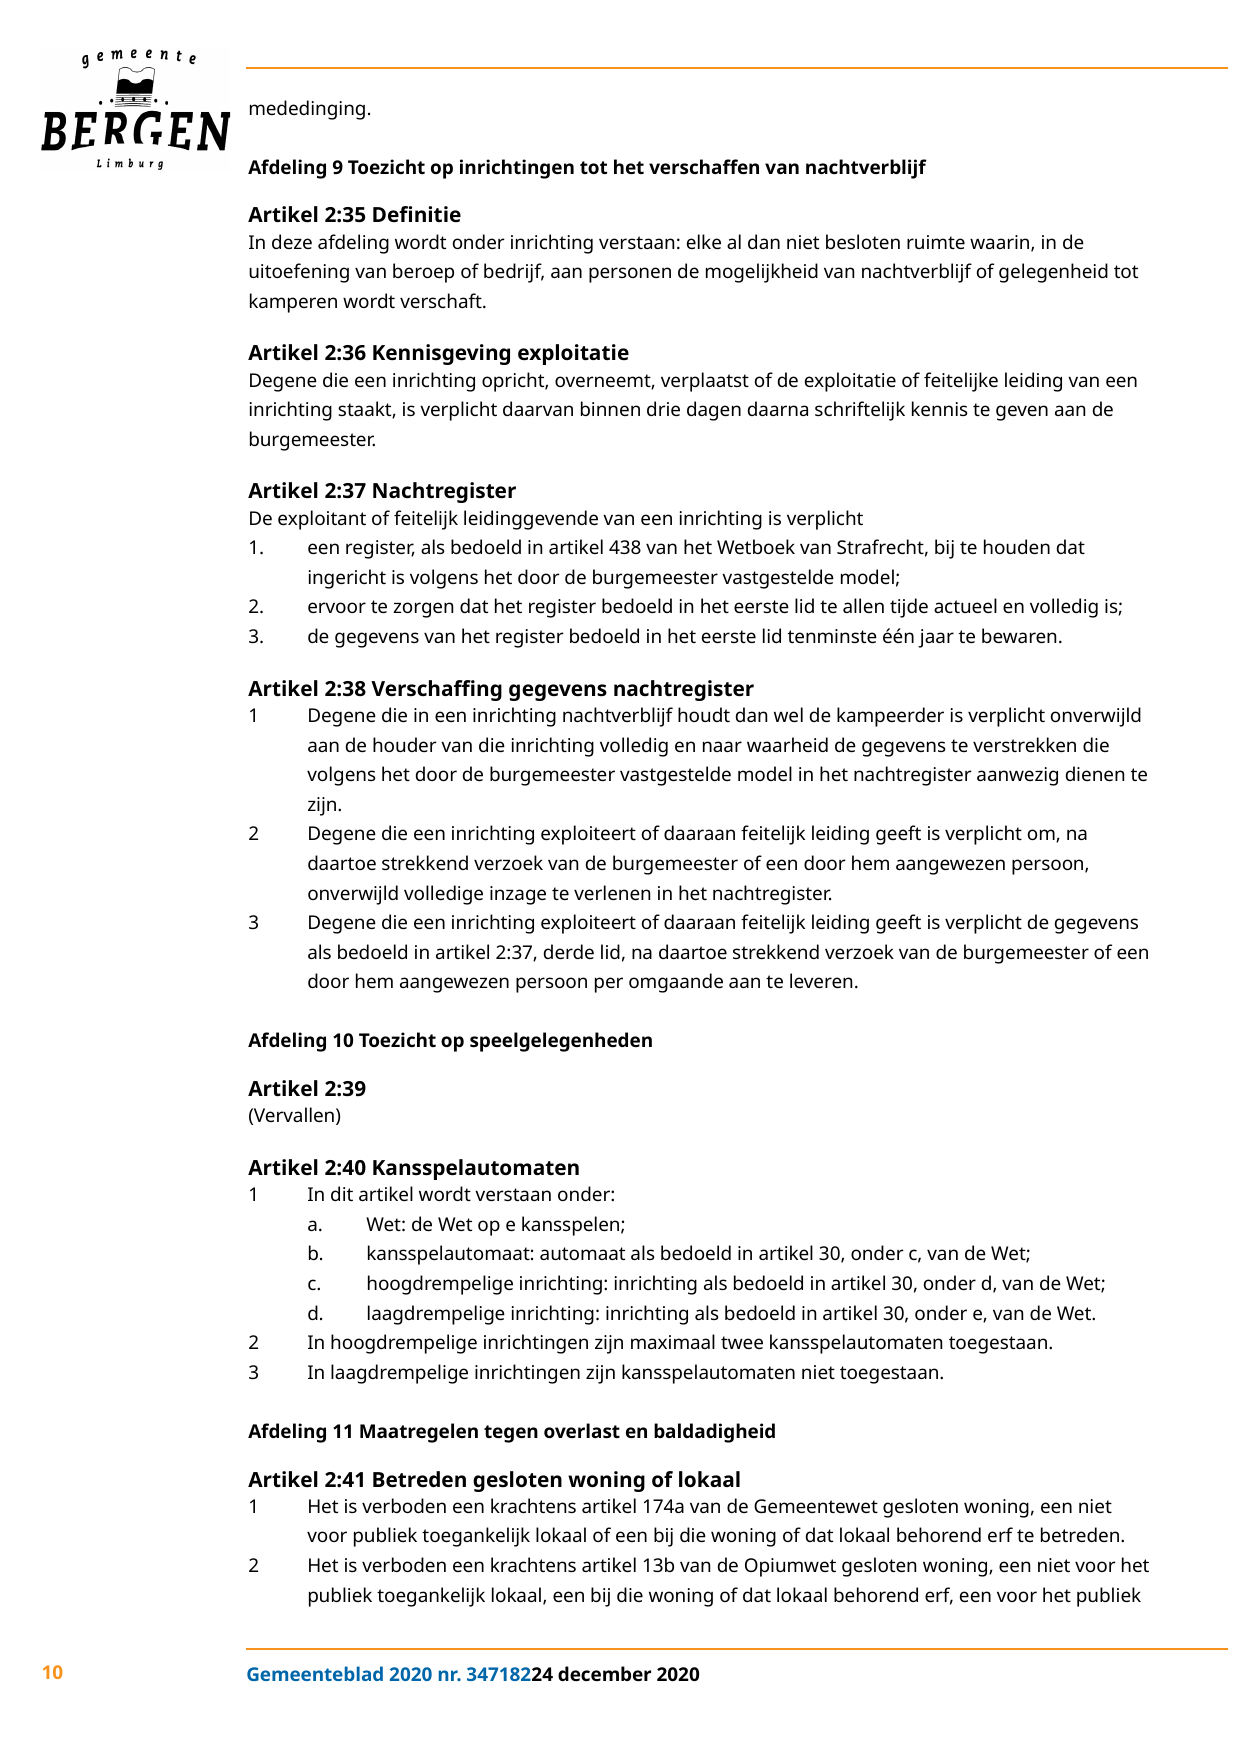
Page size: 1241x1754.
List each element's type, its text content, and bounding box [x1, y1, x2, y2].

list laagdrempelige inrichting: inrichting als bedoeld in artikel 30, onder e, van de Wet. [307, 1300, 1152, 1326]
list Het is verboden een krachtens artikel 174a van de Gemeentewet gesloten woning, een niet voor publiek toegankelijk lokaal of een bij die woning of dat lokaal behorend erf te betreden. [248, 1493, 1152, 1548]
text Degene die een inrichting opricht, overneemt, verplaatst of de exploitatie of feitelijke leiding van een inrichting staakt, is verplicht daarvan binnen drie dagen daarna schriftelijk kennis te geven aan de burgemeester. [248, 367, 1152, 452]
text Afdeling 11 Maatregelen tegen overlast en baldadigheid [248, 1418, 1152, 1444]
list de gegevens van het register bedoeld in het eerste lid tenminste één jaar te bewaren. [248, 623, 1152, 649]
text Artikel 2:38 Verschaffing gegevens nachtregister [248, 674, 1152, 702]
list ervoor te zorgen dat het register bedoeld in het eerste lid te allen tijde actueel en volledig is; [248, 594, 1152, 619]
list Degene die in een inrichting nachtverblijf houdt dan wel de kampeerder is verplicht onverwijld aan de houder van die inrichting volledig en naar waarheid de gegevens te verstrekken die volgens het door de burgemeester vastgestelde model in het nachtregister aanwezig dienen te zijn. [248, 702, 1152, 817]
list Wet: de Wet op e kansspelen; [307, 1211, 1152, 1237]
text Artikel 2:41 Betreden gesloten woning of lokaal [248, 1465, 1152, 1493]
text De exploitant of feitelijk leidinggevende van een inrichting is verplicht [248, 505, 1152, 531]
text Artikel 2:39 [248, 1074, 1152, 1103]
list In hoogdrempelige inrichtingen zijn maximaal twee kansspelautomaten toegestaan. [248, 1329, 1152, 1355]
list In dit artikel wordt verstaan onder: [248, 1181, 1152, 1207]
text Artikel 2:36 Kennisgeving exploitatie [248, 338, 1152, 367]
list Degene die een inrichting exploiteert of daaraan feitelijk leiding geeft is verplicht de gegevens als bedoeld in artikel 2:37, derde lid, na daartoe strekkend verzoek van de burgemeester of een door hem aangewezen persoon per omgaande aan te leveren. [248, 909, 1152, 994]
text Artikel 2:35 Definitie [248, 201, 1152, 229]
text Artikel 2:37 Nachtregister [248, 477, 1152, 505]
text (Vervallen) [248, 1103, 1152, 1128]
text mededinging. [248, 95, 1152, 121]
list kansspelautomaat: automaat als bedoeld in artikel 30, onder c, van de Wet; [307, 1241, 1152, 1266]
picture [41, 47, 231, 172]
text Afdeling 10 Toezicht op speelgelegenheden [248, 1028, 1152, 1053]
list hoogdrempelige inrichting: inrichting als bedoeld in artikel 30, onder d, van de Wet; [307, 1270, 1152, 1296]
text Afdeling 9 Toezicht op inrichtingen tot het verschaffen van nachtverblijf [248, 154, 1152, 180]
text Artikel 2:40 Kansspelautomaten [248, 1153, 1152, 1181]
list In laagdrempelige inrichtingen zijn kansspelautomaten niet toegestaan. [248, 1359, 1152, 1385]
text In deze afdeling wordt onder inrichting verstaan: elke al dan niet besloten ruimte waarin, in de uitoefening van beroep of bedrijf, aan personen de mogelijkheid van nachtverblijf of gelegenheid tot kamperen wordt verschaft. [248, 229, 1152, 314]
list Degene die een inrichting exploiteert of daaraan feitelijk leiding geeft is verplicht om, na daartoe strekkend verzoek van de burgemeester of een door hem aangewezen persoon, onverwijld volledige inzage te verlenen in het nachtregister. [248, 821, 1152, 905]
list Het is verboden een krachtens artikel 13b van de Opiumwet gesloten woning, een niet voor het publiek toegankelijk lokaal, een bij die woning of dat lokaal behorend erf, een voor het publiek [248, 1552, 1152, 1608]
list een register, als bedoeld in artikel 438 van het Wetboek van Strafrecht, bij te houden dat ingericht is volgens het door de burgemeester vastgestelde model; [248, 534, 1152, 590]
